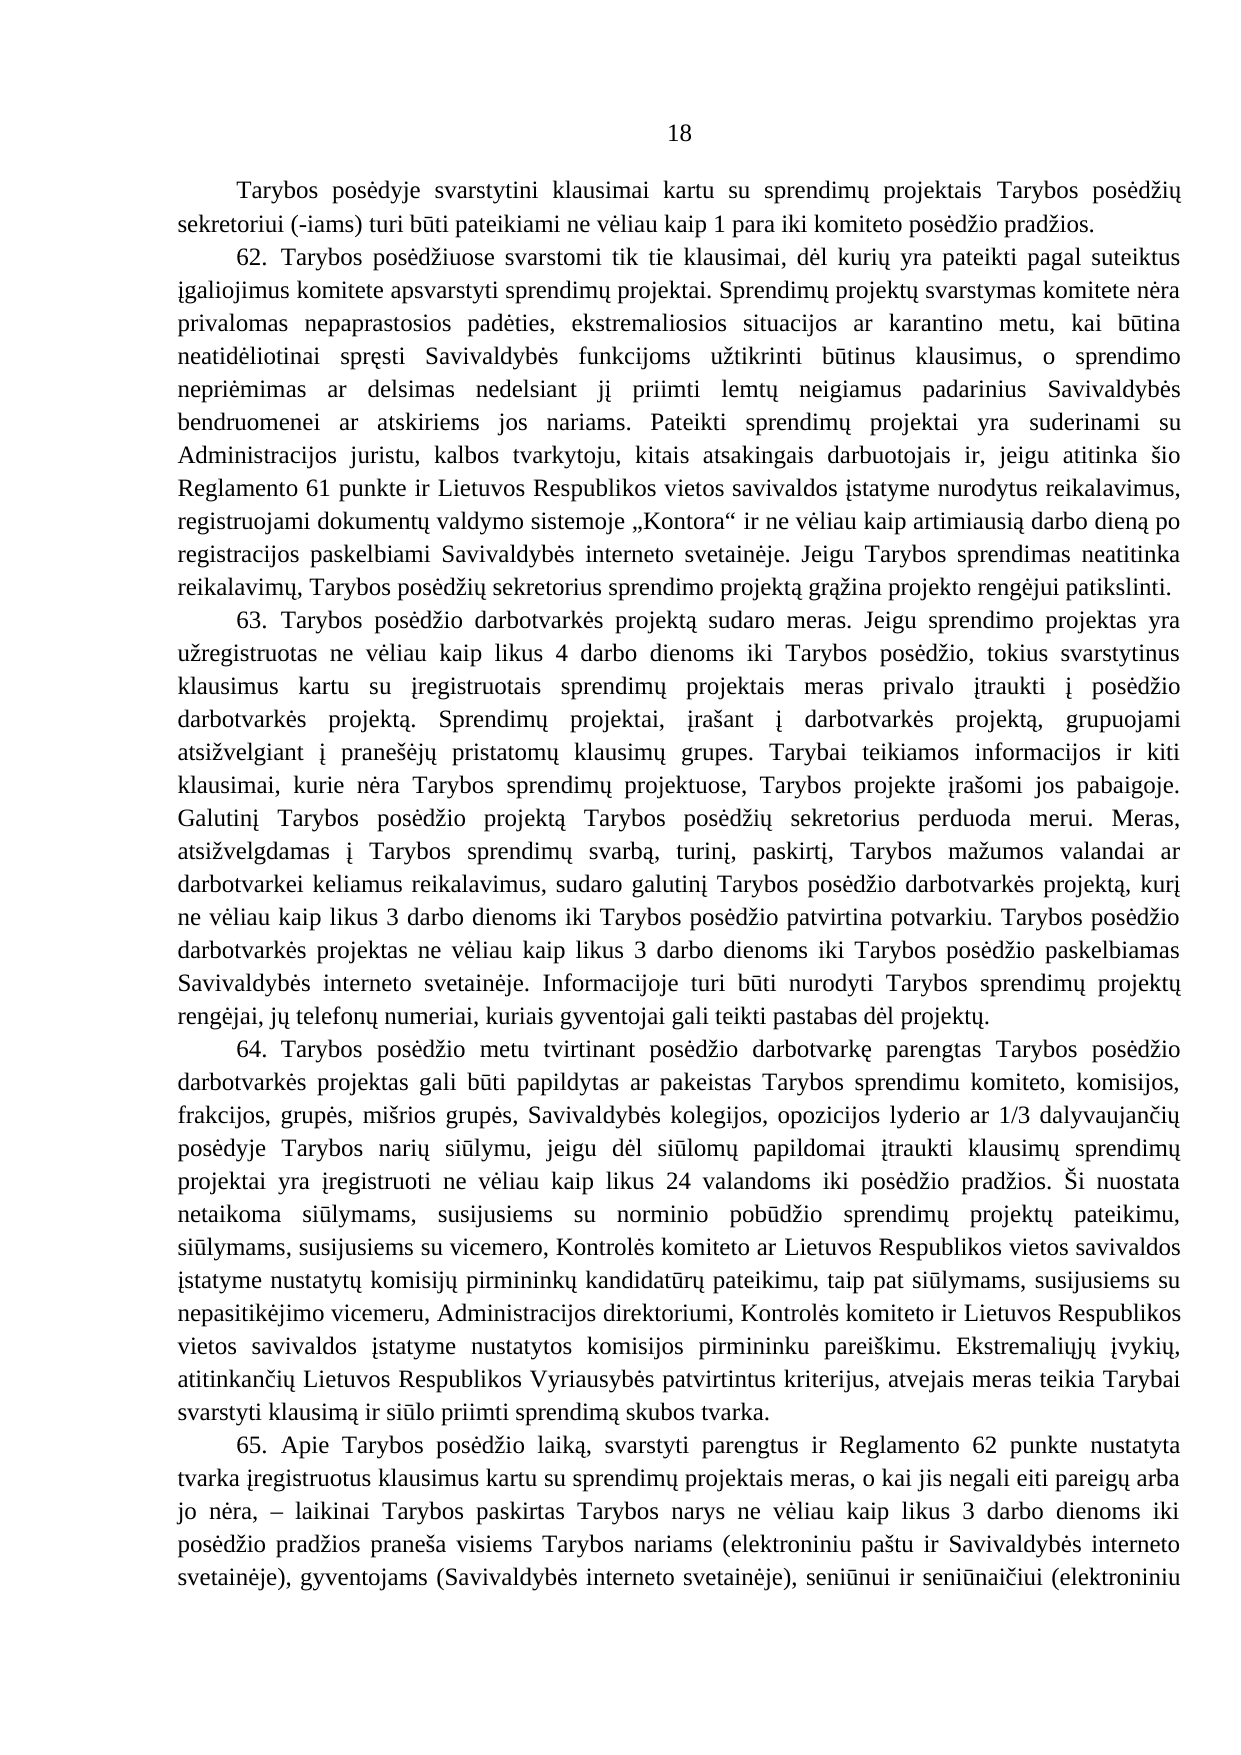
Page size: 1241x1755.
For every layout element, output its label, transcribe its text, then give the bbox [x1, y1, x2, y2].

text Tarybos posėdyje svarstytini klausimai kartu su sprendimų projektais Tarybos posėdžių sekretoriui (-iams) turi būti pateikiami ne vėliau kaip 1 para iki komiteto posėdžio pradžios. [177, 176, 1181, 237]
text 63. Tarybos posėdžio darbotvarkės projektą sudaro meras. Jeigu sprendimo projektas yra užregistruotas ne vėliau kaip likus 4 darbo dienoms iki Tarybos posėdžio, tokius svarstytinus klausimus kartu su įregistruotais sprendimų projektais meras privalo įtraukti į posėdžio darbotvarkės projektą. Sprendimų projektai, įrašant į darbotvarkės projektą, grupuojami atsižvelgiant į pranešėjų pristatomų klausimų grupes. Tarybai teikiamos informacijos ir kiti klausimai, kurie nėra Tarybos sprendimų projektuose, Tarybos projekte įrašomi jos pabaigoje. Galutinį Tarybos posėdžio projektą Tarybos posėdžių sekretorius perduoda merui. Meras, atsižvelgdamas į Tarybos sprendimų svarbą, turinį, paskirtį, Tarybos mažumos valandai ar darbotvarkei keliamus reikalavimus, sudaro galutinį Tarybos posėdžio darbotvarkės projektą, kurį ne vėliau kaip likus 3 darbo dienoms iki Tarybos posėdžio patvirtina potvarkiu. Tarybos posėdžio darbotvarkės projektas ne vėliau kaip likus 3 darbo dienoms iki Tarybos posėdžio paskelbiamas Savivaldybės interneto svetainėje. Informacijoje turi būti nurodyti Tarybos sprendimų projektų rengėjai, jų telefonų numeriai, kuriais gyventojai gali teikti pastabas dėl projektų. [177, 605, 1181, 1030]
text 65. Apie Tarybos posėdžio laiką, svarstyti parengtus ir Reglamento 62 punkte nustatyta tvarka įregistruotus klausimus kartu su sprendimų projektais meras, o kai jis negali eiti pareigų arba jo nėra, – laikinai Tarybos paskirtas Tarybos narys ne vėliau kaip likus 3 darbo dienoms iki posėdžio pradžios praneša visiems Tarybos nariams (elektroniniu paštu ir Savivaldybės interneto svetainėje), gyventojams (Savivaldybės interneto svetainėje), seniūnui ir seniūnaičiui (elektroniniu [177, 1430, 1181, 1591]
text 62. Tarybos posėdžiuose svarstomi tik tie klausimai, dėl kurių yra pateikti pagal suteiktus įgaliojimus komitete apsvarstyti sprendimų projektai. Sprendimų projektų svarstymas komitete nėra privalomas nepaprastosios padėties, ekstremaliosios situacijos ar karantino metu, kai būtina neatidėliotinai spręsti Savivaldybės funkcijoms užtikrinti būtinus klausimus, o sprendimo nepriėmimas ar delsimas nedelsiant jį priimti lemtų neigiamus padarinius Savivaldybės bendruomenei ar atskiriems jos nariams. Pateikti sprendimų projektai yra suderinami su Administracijos juristu, kalbos tvarkytoju, kitais atsakingais darbuotojais ir, jeigu atitinka šio Reglamento 61 punkte ir Lietuvos Respublikos vietos savivaldos įstatyme nurodytus reikalavimus, registruojami dokumentų valdymo sistemoje „Kontora“ ir ne vėliau kaip artimiausią darbo dieną po registracijos paskelbiami Savivaldybės interneto svetainėje. Jeigu Tarybos sprendimas neatitinka reikalavimų, Tarybos posėdžių sekretorius sprendimo projektą grąžina projekto rengėjui patikslinti. [177, 242, 1181, 601]
text 64. Tarybos posėdžio metu tvirtinant posėdžio darbotvarkę parengtas Tarybos posėdžio darbotvarkės projektas gali būti papildytas ar pakeistas Tarybos sprendimu komiteto, komisijos, frakcijos, grupės, mišrios grupės, Savivaldybės kolegijos, opozicijos lyderio ar 1/3 dalyvaujančių posėdyje Tarybos narių siūlymu, jeigu dėl siūlomų papildomai įtraukti klausimų sprendimų projektai yra įregistruoti ne vėliau kaip likus 24 valandoms iki posėdžio pradžios. Ši nuostata netaikoma siūlymams, susijusiems su norminio pobūdžio sprendimų projektų pateikimu, siūlymams, susijusiems su vicemero, Kontrolės komiteto ar Lietuvos Respublikos vietos savivaldos įstatyme nustatytų komisijų pirmininkų kandidatūrų pateikimu, taip pat siūlymams, susijusiems su nepasitikėjimo vicemeru, Administracijos direktoriumi, Kontrolės komiteto ir Lietuvos Respublikos vietos savivaldos įstatyme nustatytos komisijos pirmininku pareiškimu. Ekstremaliųjų įvykių, atitinkančių Lietuvos Respublikos Vyriausybės patvirtintus kriterijus, atvejais meras teikia Tarybai svarstyti klausimą ir siūlo priimti sprendimą skubos tvarka. [177, 1034, 1181, 1426]
